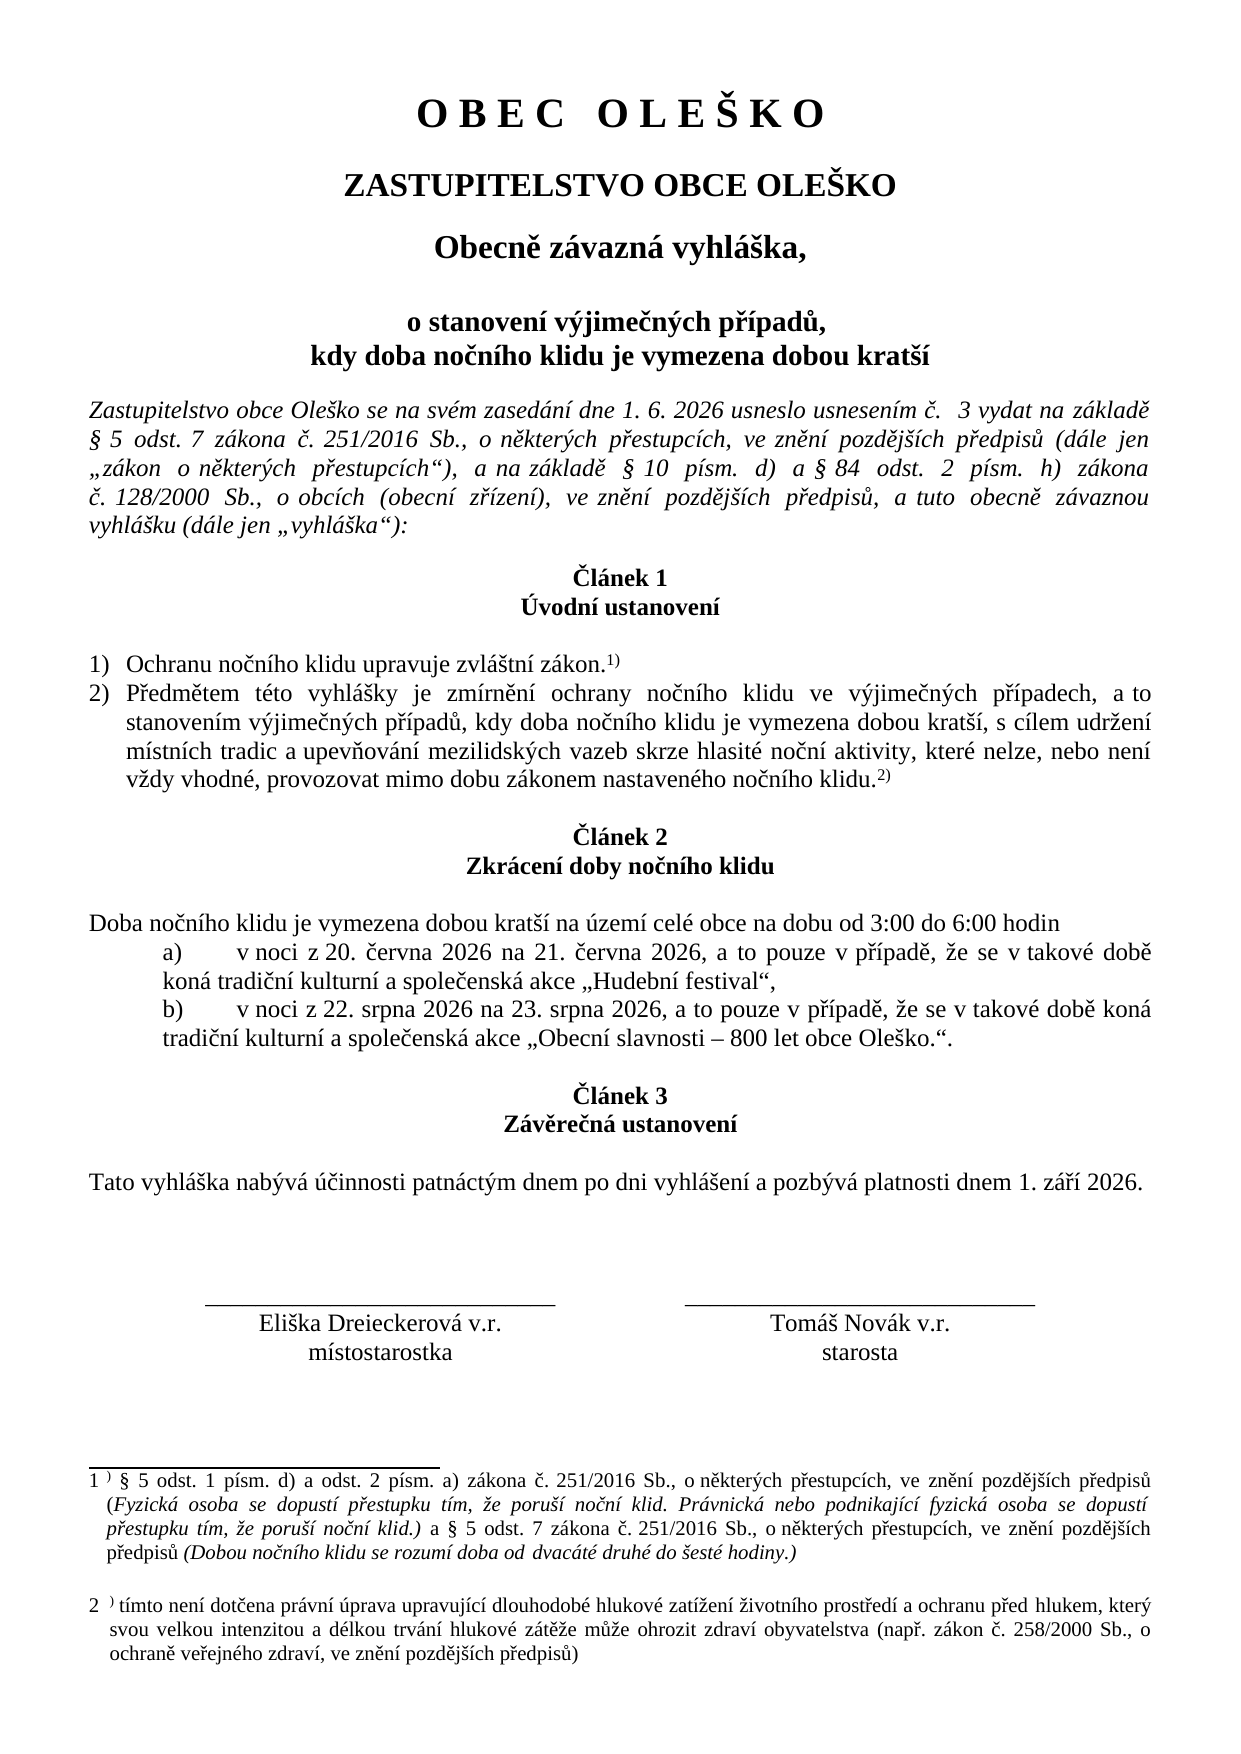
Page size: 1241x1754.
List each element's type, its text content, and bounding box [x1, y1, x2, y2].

table_header ____________________________ [620, 1280, 1100, 1308]
text Obecně závazná vyhláška, [89, 228, 1152, 266]
text o stanovení výjimečných případů, [89, 304, 1152, 338]
text O B E C O L E Š K O [89, 89, 1152, 137]
text Zkrácení doby nočního klidu [89, 851, 1152, 879]
list ) § 5 odst. 1 písm. d) a odst. 2 písm. a) zákona č. 251/2016 Sb., o některých přestupcích, ve znění pozdějších předpisů (Fyzická osoba se dopustí přestupku tím, že poruší noční klid. Právnická nebo podnikající fyzická osoba se dopustí přestupku tím, že poruší noční klid.) a § 5 odst. 7 zákona č. 251/2016 Sb., o některých přestupcích, ve znění pozdějších předpisů (Dobou nočního klidu se rozumí doba od dvacáté druhé do šesté hodiny.) [89, 1468, 1152, 1564]
text Závěrečná ustanovení [89, 1109, 1152, 1138]
text Zastupitelstvo obce Oleško se na svém zasedání dne 1. 6. 2026 usneslo usnesením č. 3 vydat na základě § 5 odst. 7 zákona č. 251/2016 Sb., o některých přestupcích, ve znění pozdějších předpisů (dále jen „zákon o některých přestupcích“), a na základě § 10 písm. d) a § 84 odst. 2 písm. h) zákona č. 128/2000 Sb., o obcích (obecní zřízení), ve znění pozdějších předpisů, a tuto obecně závaznou vyhlášku (dále jen „vyhláška“): [89, 396, 1152, 539]
text Článek 1 [89, 563, 1152, 592]
table_cell Eliška Dreieckerová v.r. místostarostka [140, 1309, 620, 1366]
list Ochranu nočního klidu upravuje zvláštní zákon.) [89, 649, 1152, 678]
text Doba nočního klidu je vymezena dobou kratší na území celé obce na dobu od 3:00 do 6:00 hodin [89, 908, 1152, 937]
list Předmětem této vyhlášky je zmírnění ochrany nočního klidu ve výjimečných případech, a to stanovením výjimečných případů, kdy doba nočního klidu je vymezena dobou kratší, s cílem udržení místních tradic a upevňování mezilidských vazeb skrze hlasité noční aktivity, které nelze, nebo není vždy vhodné, provozovat mimo dobu zákonem nastaveného nočního klidu.) [89, 678, 1152, 793]
text ZASTUPITELSTVO OBCE OLEŠKO [89, 165, 1152, 204]
list ) tímto není dotčena právní úprava upravující dlouhodobé hlukové zatížení životního prostředí a ochranu před hlukem, který svou velkou intenzitou a délkou trvání hlukové zátěže může ohrozit zdraví obyvatelstva (např. zákon č. 258/2000 Sb., o ochraně veřejného zdraví, ve znění pozdějších předpisů) [89, 1593, 1152, 1665]
text Úvodní ustanovení [89, 592, 1152, 621]
list v noci z 20. června 2026 na 21. června 2026, a to pouze v případě, že se v takové době koná tradiční kulturní a společenská akce „Hudební festival“, [162, 937, 1152, 994]
table_header ____________________________ [140, 1280, 620, 1308]
text Tato vyhláška nabývá účinnosti patnáctým dnem po dni vyhlášení a pozbývá platnosti dnem 1. září 2026. [89, 1167, 1152, 1196]
text kdy doba nočního klidu je vymezena dobou kratší [89, 338, 1152, 371]
text Článek 3 [89, 1081, 1152, 1109]
text Článek 2 [89, 822, 1152, 851]
table_cell Tomáš Novák v.r. starosta [620, 1309, 1100, 1366]
list v noci z 22. srpna 2026 na 23. srpna 2026, a to pouze v případě, že se v takové době koná tradiční kulturní a společenská akce „Obecní slavnosti – 800 let obce Oleško.“. [162, 994, 1152, 1052]
